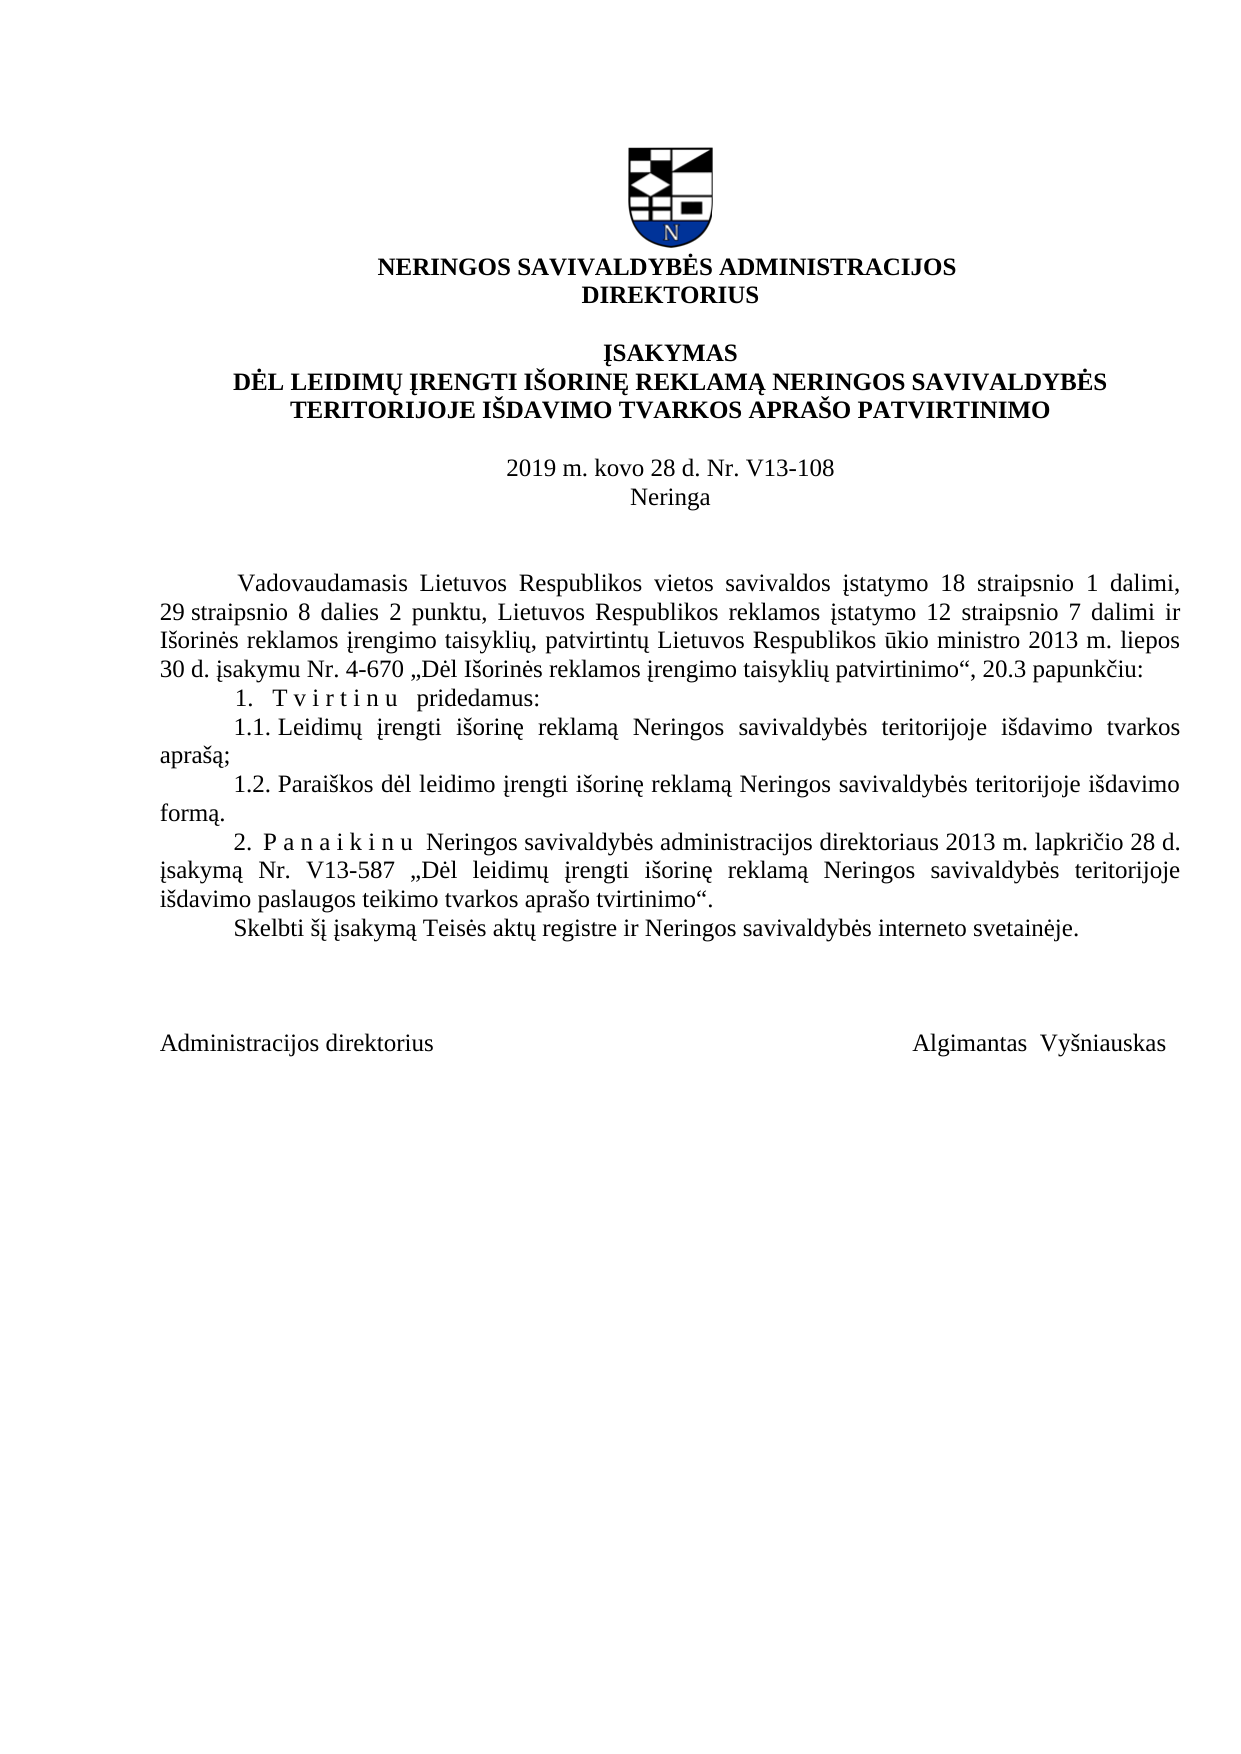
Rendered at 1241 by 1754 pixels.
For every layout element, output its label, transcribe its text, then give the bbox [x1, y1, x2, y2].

text Neringa [159, 482, 1181, 511]
text Skelbti šį įsakymą Teisės aktų registre ir Neringos savivaldybės interneto svetainėje. [159, 913, 1181, 942]
text ĮSAKYMAS [159, 338, 1181, 367]
text 1.2. Paraiškos dėl leidimo įrengti išorinę reklamą Neringos savivaldybės teritorijoje išdavimo formą. [159, 769, 1181, 827]
text Vadovaudamasis Lietuvos Respublikos vietos savivaldos įstatymo 18 straipsnio 1 dalimi, 29 straipsnio 8 dalies 2 punktu, Lietuvos Respublikos reklamos įstatymo 12 straipsnio 7 dalimi ir Išorinės reklamos įrengimo taisyklių, patvirtintų Lietuvos Respublikos ūkio ministro 2013 m. liepos 30 d. įsakymu Nr. 4-670 „Dėl Išorinės reklamos įrengimo taisyklių patvirtinimo“, 20.3 papunkčiu: [159, 568, 1181, 683]
text NERINGOS SAVIVALDYBĖS ADMINISTRACIJOS [159, 252, 1181, 281]
text DĖL LEIDIMŲ ĮRENGTI IŠORINĘ REKLAMĄ NERINGOS SAVIVALDYBĖS TERITORIJOJE IŠDAVIMO TVARKOS APRAŠO PATVIRTINIMO [159, 367, 1181, 424]
text 1.1. Leidimų įrengti išorinę reklamą Neringos savivaldybės teritorijoje išdavimo tvarkos aprašą; [159, 712, 1181, 769]
text 2019 m. kovo 28 d. Nr. V13-108 [159, 453, 1181, 482]
text 1. Tvirtinu pridedamus: [234, 683, 1181, 712]
text DIREKTORIUS [159, 281, 1181, 309]
text Administracijos direktorius Algimantas Vyšniauskas [159, 1028, 1181, 1057]
text 2. Panaikinu Neringos savivaldybės administracijos direktoriaus 2013 m. lapkričio 28 d. įsakymą Nr. V13-587 „Dėl leidimų įrengti išorinę reklamą Neringos savivaldybės teritorijoje išdavimo paslaugos teikimo tvarkos aprašo tvirtinimo“. [159, 827, 1181, 913]
